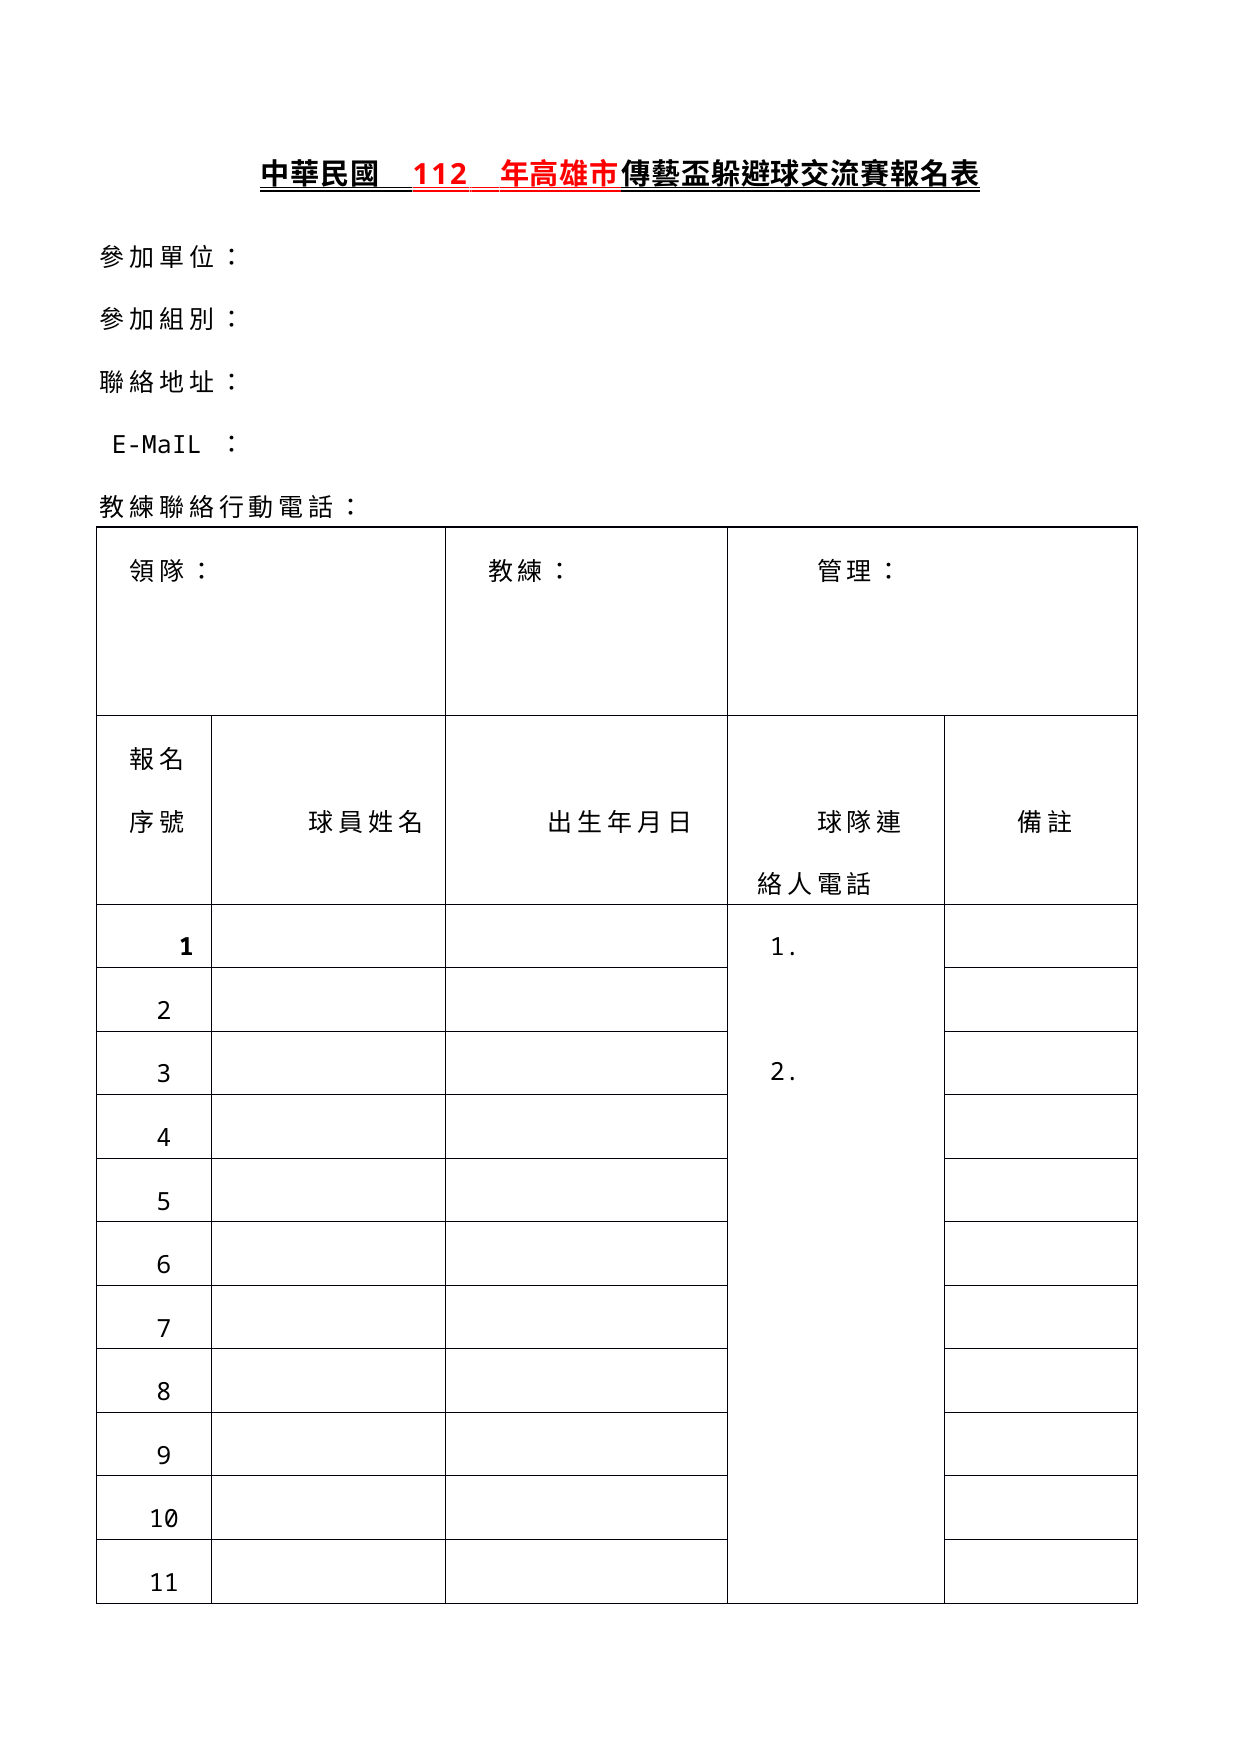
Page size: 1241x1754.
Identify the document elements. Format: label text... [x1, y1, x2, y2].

table_cell [212, 1032, 445, 1094]
table_cell [212, 905, 445, 967]
table_cell [446, 968, 727, 1031]
table_cell [945, 1413, 1137, 1475]
table_header 管理： [728, 528, 1137, 715]
table_cell [945, 1286, 1137, 1348]
table_cell [212, 1095, 445, 1158]
table_cell [945, 1032, 1137, 1094]
table_cell [945, 905, 1137, 967]
table_cell 備註 [945, 716, 1137, 903]
table_cell [945, 1095, 1137, 1158]
text 教練聯絡行動電話： [97, 464, 1143, 526]
table_cell 2 [97, 968, 211, 1031]
table_cell [446, 1413, 727, 1475]
table_cell [446, 1349, 727, 1412]
table_cell [945, 1349, 1137, 1412]
table_cell [945, 1222, 1137, 1285]
table_cell [212, 968, 445, 1031]
table_cell 5 [97, 1159, 211, 1221]
table_cell [212, 1476, 445, 1539]
table_cell 出生年月日 [446, 716, 727, 903]
table_cell 6 [97, 1222, 211, 1285]
table_cell 9 [97, 1413, 211, 1475]
table_cell [446, 1095, 727, 1158]
table_cell [212, 1222, 445, 1285]
table_header 教練： [446, 528, 727, 715]
table_cell 球隊連絡人電話 [728, 716, 944, 903]
table_cell [945, 1540, 1137, 1602]
table_cell [945, 968, 1137, 1031]
text 中華民國112年高雄市傳藝盃躲避球交流賽報名表 [97, 89, 1143, 214]
table_cell [212, 1286, 445, 1348]
table_cell [446, 1476, 727, 1539]
table_cell [212, 1349, 445, 1412]
table_cell 7 [97, 1286, 211, 1348]
table_cell [212, 1159, 445, 1221]
table_cell [212, 1540, 445, 1602]
table_cell 8 [97, 1349, 211, 1412]
table_cell 球員姓名 [212, 716, 445, 903]
table_cell [446, 1159, 727, 1221]
table_cell 11 [97, 1540, 211, 1602]
table_cell 1. 2. [728, 905, 944, 1602]
table_cell [446, 1222, 727, 1285]
table_header 領隊： [97, 528, 445, 715]
table_cell 4 [97, 1095, 211, 1158]
table_cell 1 [97, 905, 211, 967]
table_cell [446, 1286, 727, 1348]
table_cell 報名序號 [97, 716, 211, 903]
table_cell [446, 905, 727, 967]
table_cell [446, 1032, 727, 1094]
table_cell [446, 1540, 727, 1602]
table_cell [945, 1476, 1137, 1539]
text 參加單位： 參加組別： [97, 214, 1143, 339]
table_cell [945, 1159, 1137, 1221]
table_cell 3 [97, 1032, 211, 1094]
table_cell 10 [97, 1476, 211, 1539]
text 聯絡地址： E-MaIL： [97, 339, 1143, 464]
table_cell [212, 1413, 445, 1475]
